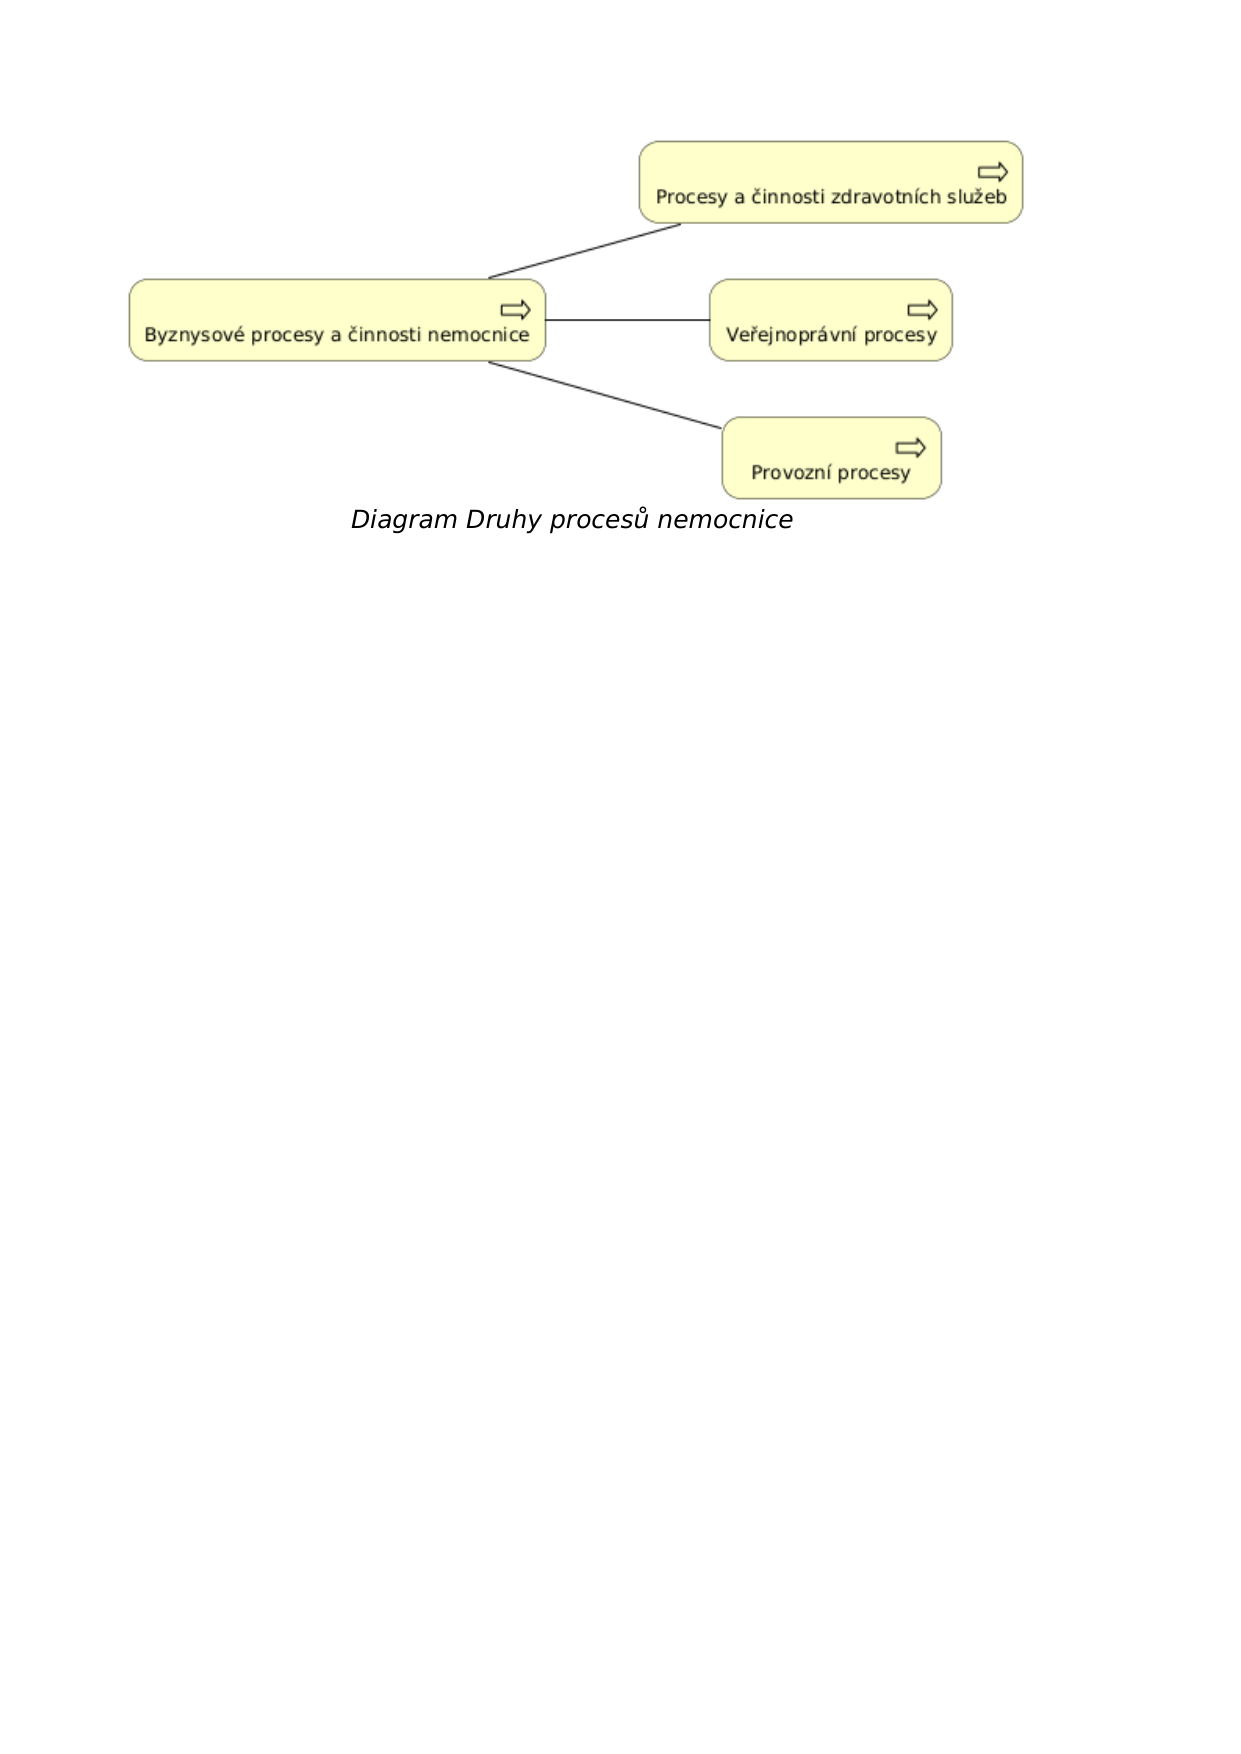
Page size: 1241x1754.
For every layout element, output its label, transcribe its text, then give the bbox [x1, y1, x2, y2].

text Diagram Druhy procesů nemocnice [118, 506, 1029, 535]
picture [118, 130, 1029, 506]
